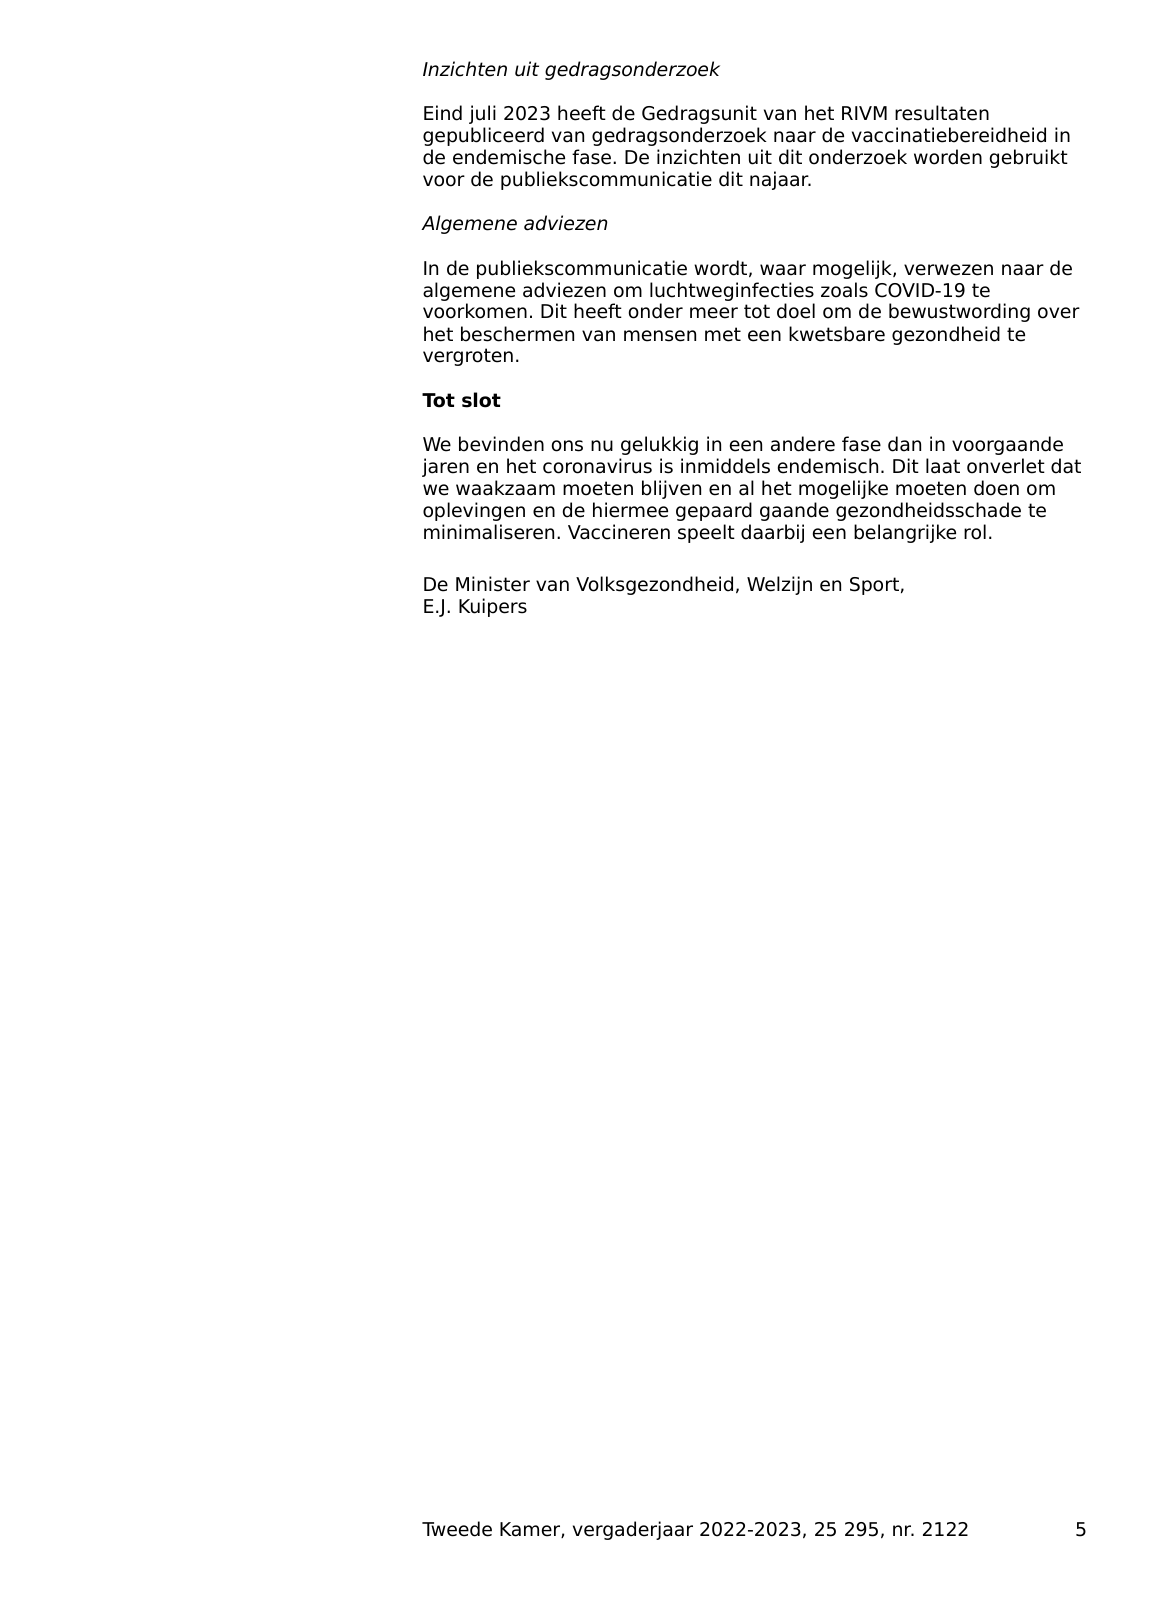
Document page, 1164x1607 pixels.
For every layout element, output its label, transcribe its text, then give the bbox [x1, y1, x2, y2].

text De Minister van Volksgezondheid, Welzijn en Sport, E.J. Kuipers [422, 574, 1087, 618]
subtitle Inzichten uit gedragsonderzoek [422, 59, 1087, 81]
subtitle Algemene adviezen [422, 213, 1087, 235]
text In de publiekscommunicatie wordt, waar mogelijk, verwezen naar de algemene adviezen om luchtweginfecties zoals COVID-19 te voorkomen. Dit heeft onder meer tot doel om de bewustwording over het beschermen van mensen met een kwetsbare gezondheid te vergroten. [422, 257, 1087, 367]
text Eind juli 2023 heeft de Gedragsunit van het RIVM resultaten gepubliceerd van gedragsonderzoek naar de vaccinatiebereidheid in de endemische fase. De inzichten uit dit onderzoek worden gebruikt voor de publiekscommunicatie dit najaar. [422, 103, 1087, 191]
text We bevinden ons nu gelukkig in een andere fase dan in voorgaande jaren en het coronavirus is inmiddels endemisch. Dit laat onverlet dat we waakzaam moeten blijven en al het mogelijke moeten doen om oplevingen en de hiermee gepaard gaande gezondheidsschade te minimaliseren. Vaccineren speelt daarbij een belangrijke rol. [422, 434, 1087, 544]
subtitle Tot slot [422, 389, 1087, 412]
